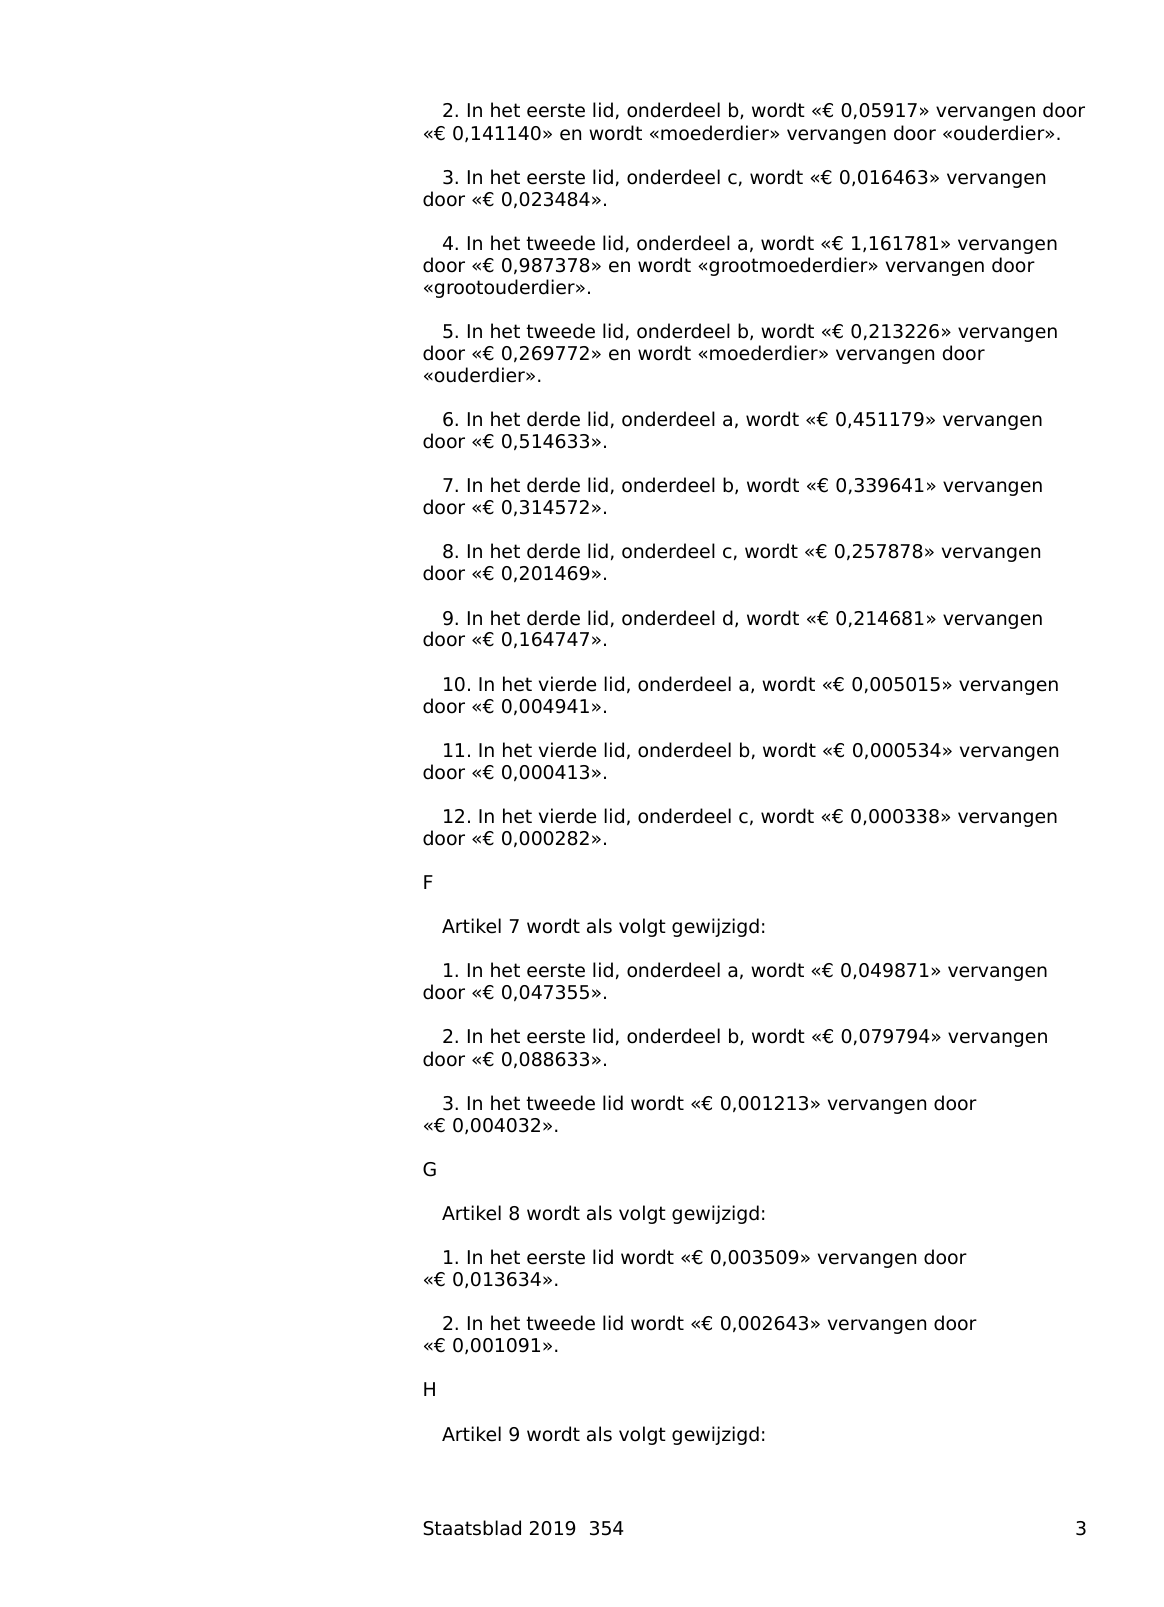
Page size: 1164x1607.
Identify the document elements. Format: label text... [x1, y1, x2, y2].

text 2. In het eerste lid, onderdeel b, wordt «€ 0,05917» vervangen door «€ 0,141140» en wordt «moederdier» vervangen door «ouderdier». [422, 100, 1087, 144]
text 3. In het eerste lid, onderdeel c, wordt «€ 0,016463» vervangen door «€ 0,023484». [422, 167, 1087, 211]
text 5. In het tweede lid, onderdeel b, wordt «€ 0,213226» vervangen door «€ 0,269772» en wordt «moederdier» vervangen door «ouderdier». [422, 321, 1087, 387]
text 1. In het eerste lid, onderdeel a, wordt «€ 0,049871» vervangen door «€ 0,047355». [422, 960, 1087, 1004]
text 4. In het tweede lid, onderdeel a, wordt «€ 1,161781» vervangen door «€ 0,987378» en wordt «grootmoederdier» vervangen door «grootouderdier». [422, 233, 1087, 299]
text Artikel 9 wordt als volgt gewijzigd: [422, 1423, 1087, 1446]
text 2. In het tweede lid wordt «€ 0,002643» vervangen door «€ 0,001091». [422, 1313, 1087, 1357]
text 9. In het derde lid, onderdeel d, wordt «€ 0,214681» vervangen door «€ 0,164747». [422, 607, 1087, 651]
text 12. In het vierde lid, onderdeel c, wordt «€ 0,000338» vervangen door «€ 0,000282». [422, 806, 1087, 850]
text 7. In het derde lid, onderdeel b, wordt «€ 0,339641» vervangen door «€ 0,314572». [422, 475, 1087, 519]
text F [422, 872, 1087, 894]
text Artikel 7 wordt als volgt gewijzigd: [422, 916, 1087, 938]
text 6. In het derde lid, onderdeel a, wordt «€ 0,451179» vervangen door «€ 0,514633». [422, 409, 1087, 453]
text 3. In het tweede lid wordt «€ 0,001213» vervangen door «€ 0,004032». [422, 1093, 1087, 1137]
text 1. In het eerste lid wordt «€ 0,003509» vervangen door «€ 0,013634». [422, 1247, 1087, 1291]
text H [422, 1379, 1087, 1401]
text Artikel 8 wordt als volgt gewijzigd: [422, 1203, 1087, 1225]
text 11. In het vierde lid, onderdeel b, wordt «€ 0,000534» vervangen door «€ 0,000413». [422, 740, 1087, 784]
text G [422, 1159, 1087, 1181]
text 10. In het vierde lid, onderdeel a, wordt «€ 0,005015» vervangen door «€ 0,004941». [422, 673, 1087, 717]
text 2. In het eerste lid, onderdeel b, wordt «€ 0,079794» vervangen door «€ 0,088633». [422, 1026, 1087, 1070]
text 8. In het derde lid, onderdeel c, wordt «€ 0,257878» vervangen door «€ 0,201469». [422, 541, 1087, 585]
